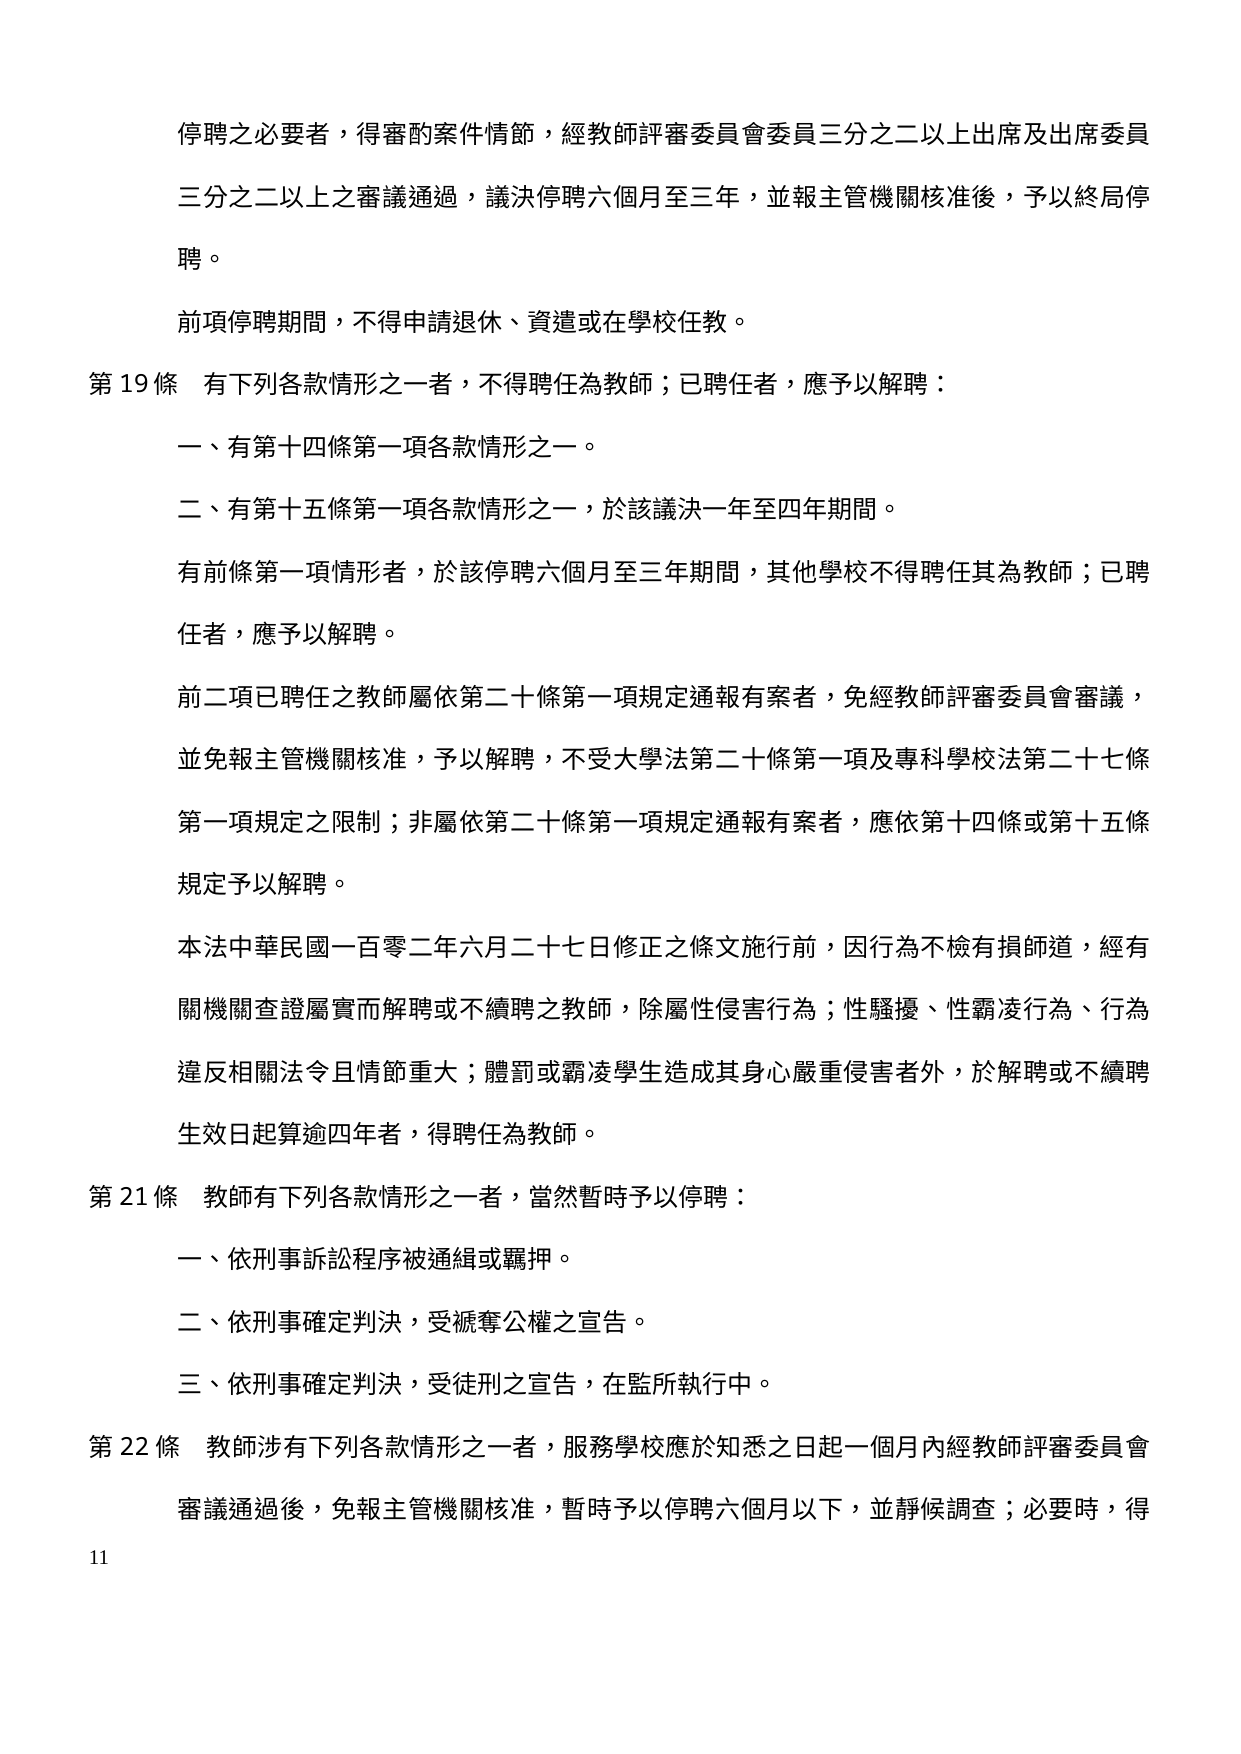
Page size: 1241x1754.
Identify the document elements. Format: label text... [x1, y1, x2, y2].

text 第19條 有下列各款情形之一者，不得聘任為教師；已聘任者，應予以解聘： [89, 341, 1152, 403]
text 前二項已聘任之教師屬依第二十條第一項規定通報有案者，免經教師評審委員會審議，並免報主管機關核准，予以解聘，不受大學法第二十條第一項及專科學校法第二十七條第一項規定之限制；非屬依第二十條第一項規定通報有案者，應依第十四條或第十五條規定予以解聘。 [177, 653, 1152, 903]
text 本法中華民國一百零二年六月二十七日修正之條文施行前，因行為不檢有損師道，經有關機關查證屬實而解聘或不續聘之教師，除屬性侵害行為；性騷擾、性霸凌行為、行為違反相關法令且情節重大；體罰或霸凌學生造成其身心嚴重侵害者外，於解聘或不續聘生效日起算逾四年者，得聘任為教師。 [177, 903, 1152, 1153]
text 前項停聘期間，不得申請退休、資遣或在學校任教。 [177, 278, 1152, 341]
text 三、依刑事確定判決，受徒刑之宣告，在監所執行中。 [177, 1341, 1152, 1403]
text 第22條 教師涉有下列各款情形之一者，服務學校應於知悉之日起一個月內經教師評審委員會審議通過後，免報主管機關核准，暫時予以停聘六個月以下，並靜候調查；必要時，得經教師評審委員會審議通過後，延長停聘期間二次，每次不得逾三個月。經調查屬實者，於報主管機關後，至主管機關核准及學校解聘前，應予停聘，免經教師評審委員會審議： [89, 1403, 1152, 1528]
text 二、依刑事確定判決，受褫奪公權之宣告。 [177, 1278, 1152, 1341]
text 停聘之必要者，得審酌案件情節，經教師評審委員會委員三分之二以上出席及出席委員三分之二以上之審議通過，議決停聘六個月至三年，並報主管機關核准後，予以終局停聘。 [177, 91, 1152, 278]
text 第21條 教師有下列各款情形之一者，當然暫時予以停聘： [89, 1153, 1152, 1216]
text 一、依刑事訴訟程序被通緝或羈押。 [177, 1216, 1152, 1278]
text 一、有第十四條第一項各款情形之一。 [177, 403, 1152, 466]
text 有前條第一項情形者，於該停聘六個月至三年期間，其他學校不得聘任其為教師；已聘任者，應予以解聘。 [177, 528, 1152, 653]
text 二、有第十五條第一項各款情形之一，於該議決一年至四年期間。 [177, 466, 1152, 528]
